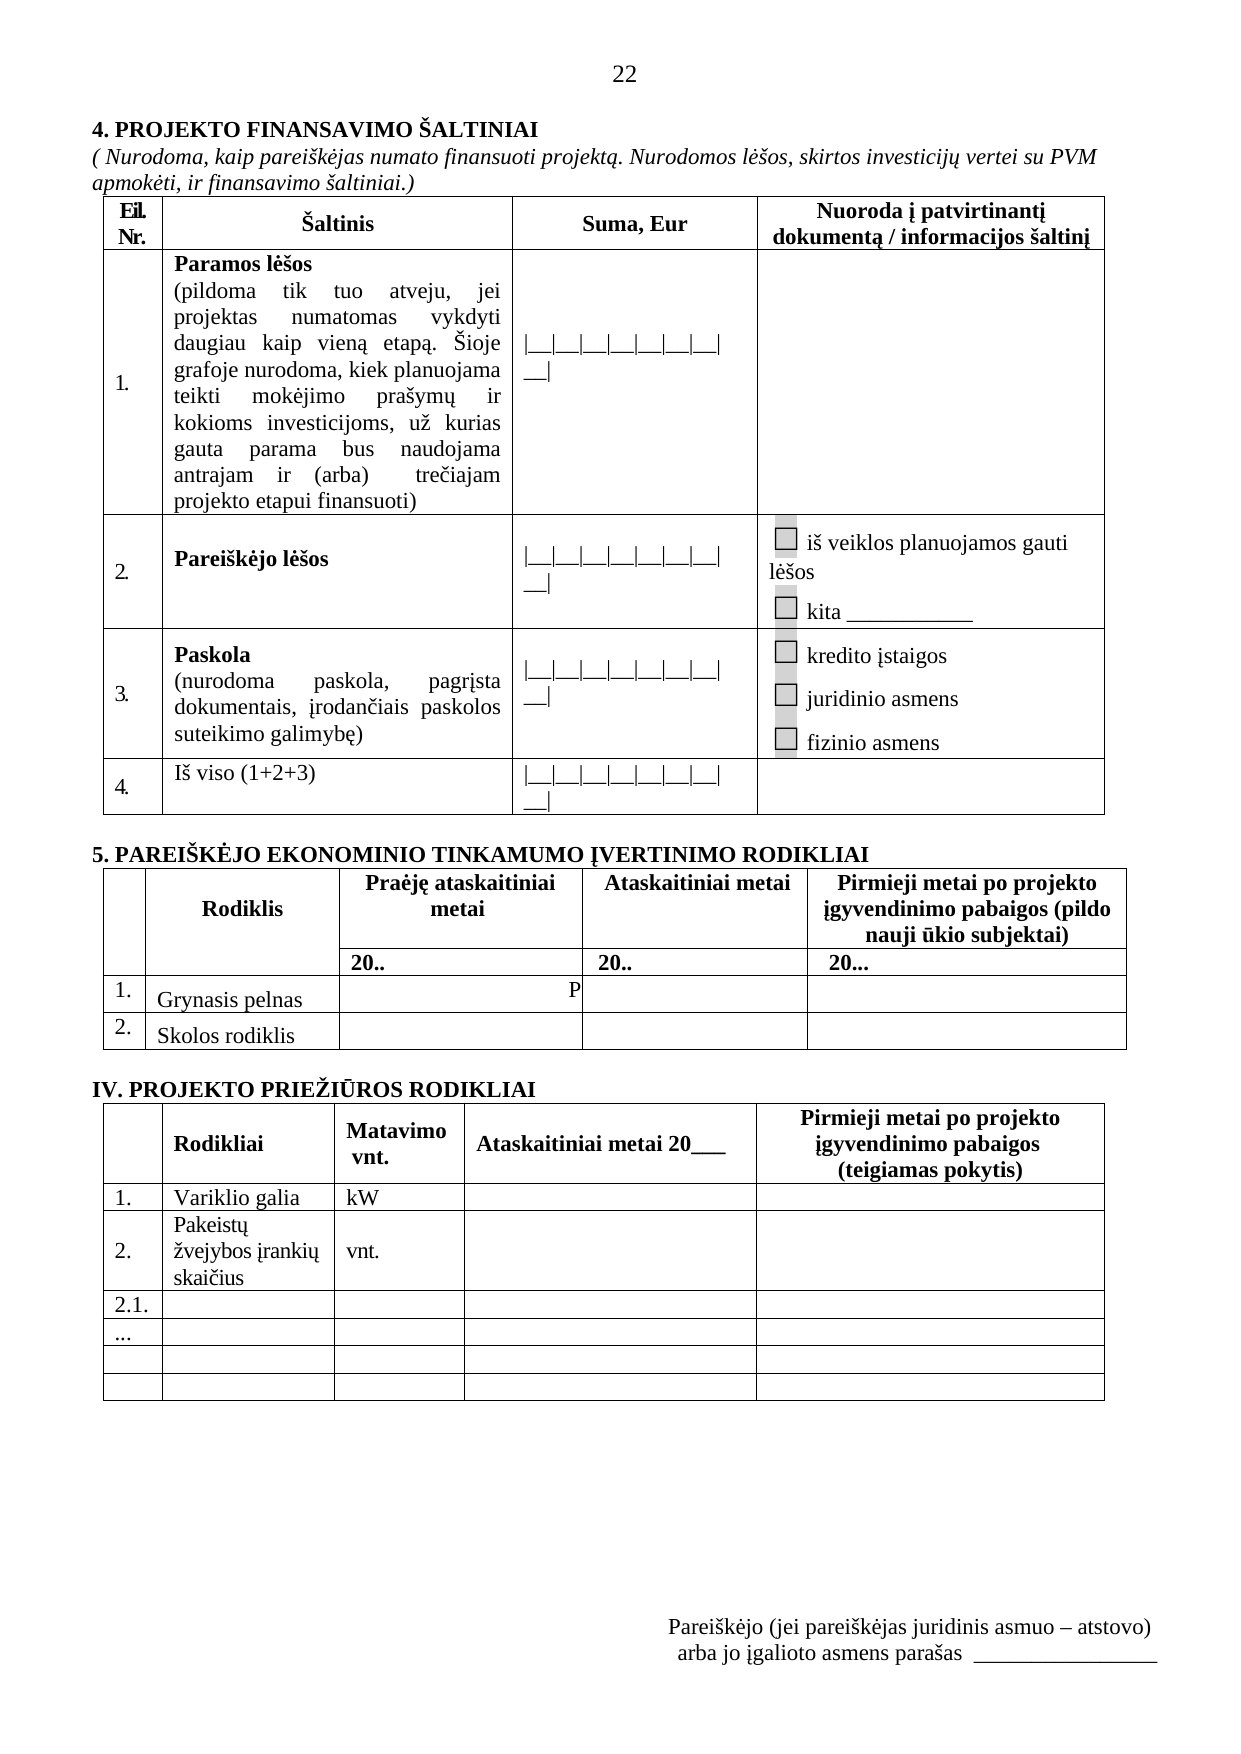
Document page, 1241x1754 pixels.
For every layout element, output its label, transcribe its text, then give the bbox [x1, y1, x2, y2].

table_cell □ kredito įstaigos □ juridinio asmens □ fizinio asmens [758, 629, 1104, 758]
table_cell [757, 1346, 1104, 1372]
table_header Ataskaitiniai metai 20___ [465, 1104, 756, 1183]
table_cell [465, 1291, 756, 1318]
table_header [104, 869, 145, 975]
table_header Šaltinis [163, 197, 512, 249]
table_header Praėję ataskaitiniai metai [340, 869, 582, 948]
table_cell [465, 1211, 756, 1290]
table_cell |__|__|__|__|__|__|__|__| [513, 515, 757, 628]
table_cell 4. [104, 759, 162, 814]
table_cell [335, 1291, 464, 1318]
table_cell 2. [104, 1211, 162, 1290]
text 5. PAREIŠKĖJO EKONOMINIO TINKAMUMO ĮVERTINIMO RODIKLIAI [92, 841, 1157, 867]
table_cell [758, 250, 1104, 514]
table_cell [335, 1346, 464, 1372]
table_cell |__|__|__|__|__|__|__|__| [513, 250, 757, 514]
text 4. PROJEKTO FINANSAVIMO ŠALTINIAI [92, 117, 1157, 143]
table_cell kW [335, 1184, 464, 1210]
table_cell P [583, 976, 807, 1012]
table_cell Grynasis pelnas [146, 976, 339, 1012]
table_cell [583, 1013, 807, 1049]
table_cell Paramos lėšos (pildoma tik tuo atveju, jei projektas numatomas vykdyti daugiau kaip vieną etapą. Šioje grafoje nurodoma, kiek planuojama teikti mokėjimo prašymų ir kokioms investicijoms, už kurias gauta parama bus naudojama antrajam ir (arba) trečiajam projekto etapui finansuoti) [163, 250, 512, 514]
table_cell 20.. [583, 949, 807, 975]
table_cell ... [104, 1319, 162, 1345]
table_cell [104, 1346, 162, 1372]
table_header Ataskaitiniai metai [583, 869, 807, 948]
table_cell [757, 1291, 1104, 1318]
table_cell |__|__|__|__|__|__|__|__| [513, 759, 757, 814]
table_cell Variklio galia [163, 1184, 334, 1210]
table_cell [808, 976, 1126, 1012]
table_cell [335, 1374, 464, 1400]
table_cell Paskola (nurodoma paskola, pagrįsta dokumentais, įrodančiais paskolos suteikimo galimybę) [163, 629, 512, 758]
table_cell vnt. [335, 1211, 464, 1290]
table_cell [340, 1013, 582, 1049]
table_header [104, 1104, 162, 1183]
table_cell [104, 1374, 162, 1400]
table_header Pirmieji metai po projekto įgyvendinimo pabaigos (pildo nauji ūkio subjektai) [808, 869, 1126, 948]
table_cell 3. [104, 629, 162, 758]
table_header Rodikliai [163, 1104, 334, 1183]
text IV. PROJEKTO PRIEŽIŪROS RODIKLIAI [92, 1076, 1157, 1103]
table_header Pirmieji metai po projekto įgyvendinimo pabaigos (teigiamas pokytis) [757, 1104, 1104, 1183]
table_cell [465, 1374, 756, 1400]
table_cell [465, 1319, 756, 1345]
table_cell Iš viso (1+2+3) [163, 759, 512, 814]
table_cell 1. [104, 976, 145, 1012]
table_cell [340, 976, 582, 1012]
table_cell 1. [104, 250, 162, 514]
table_cell 2. [104, 515, 162, 628]
table_cell 20.. [340, 949, 582, 975]
table_cell [163, 1346, 334, 1372]
table_header Suma, Eur [513, 197, 757, 249]
table_cell [757, 1374, 1104, 1400]
table_header Rodiklis [146, 869, 339, 975]
table_cell [757, 1184, 1104, 1210]
table_cell [808, 1013, 1126, 1049]
table_cell [757, 1211, 1104, 1290]
table_cell [757, 1319, 1104, 1345]
table_cell [758, 759, 1104, 814]
table_cell Pareiškėjo lėšos [163, 515, 512, 628]
table_cell 2. [104, 1013, 145, 1049]
table_cell [335, 1319, 464, 1345]
table_cell Pakeistų žvejybos įrankių skaičius [163, 1211, 334, 1290]
text ( Nurodoma, kaip pareiškėjas numato finansuoti projektą. Nurodomos lėšos, skirtos investicijų vertei su PVM apmokėti, ir finansavimo šaltiniai.) [92, 143, 1157, 196]
table_cell 20... [808, 949, 1126, 975]
table_cell 1. [104, 1184, 162, 1210]
table_header Eil. Nr. [104, 197, 162, 249]
table_cell 2.1. [104, 1291, 162, 1318]
table_cell [163, 1291, 334, 1318]
table_cell [465, 1346, 756, 1372]
table_cell □ iš veiklos planuojamos gauti lėšos □ kita ___________ [758, 515, 1104, 628]
table_cell Skolos rodiklis [146, 1013, 339, 1049]
table_cell [163, 1374, 334, 1400]
table_cell [163, 1319, 334, 1345]
table_cell |__|__|__|__|__|__|__|__| [513, 629, 757, 758]
table_header Nuoroda į patvirtinantį dokumentą / informacijos šaltinį [758, 197, 1104, 249]
table_header Matavimo vnt. [335, 1104, 464, 1183]
table_cell [465, 1184, 756, 1210]
